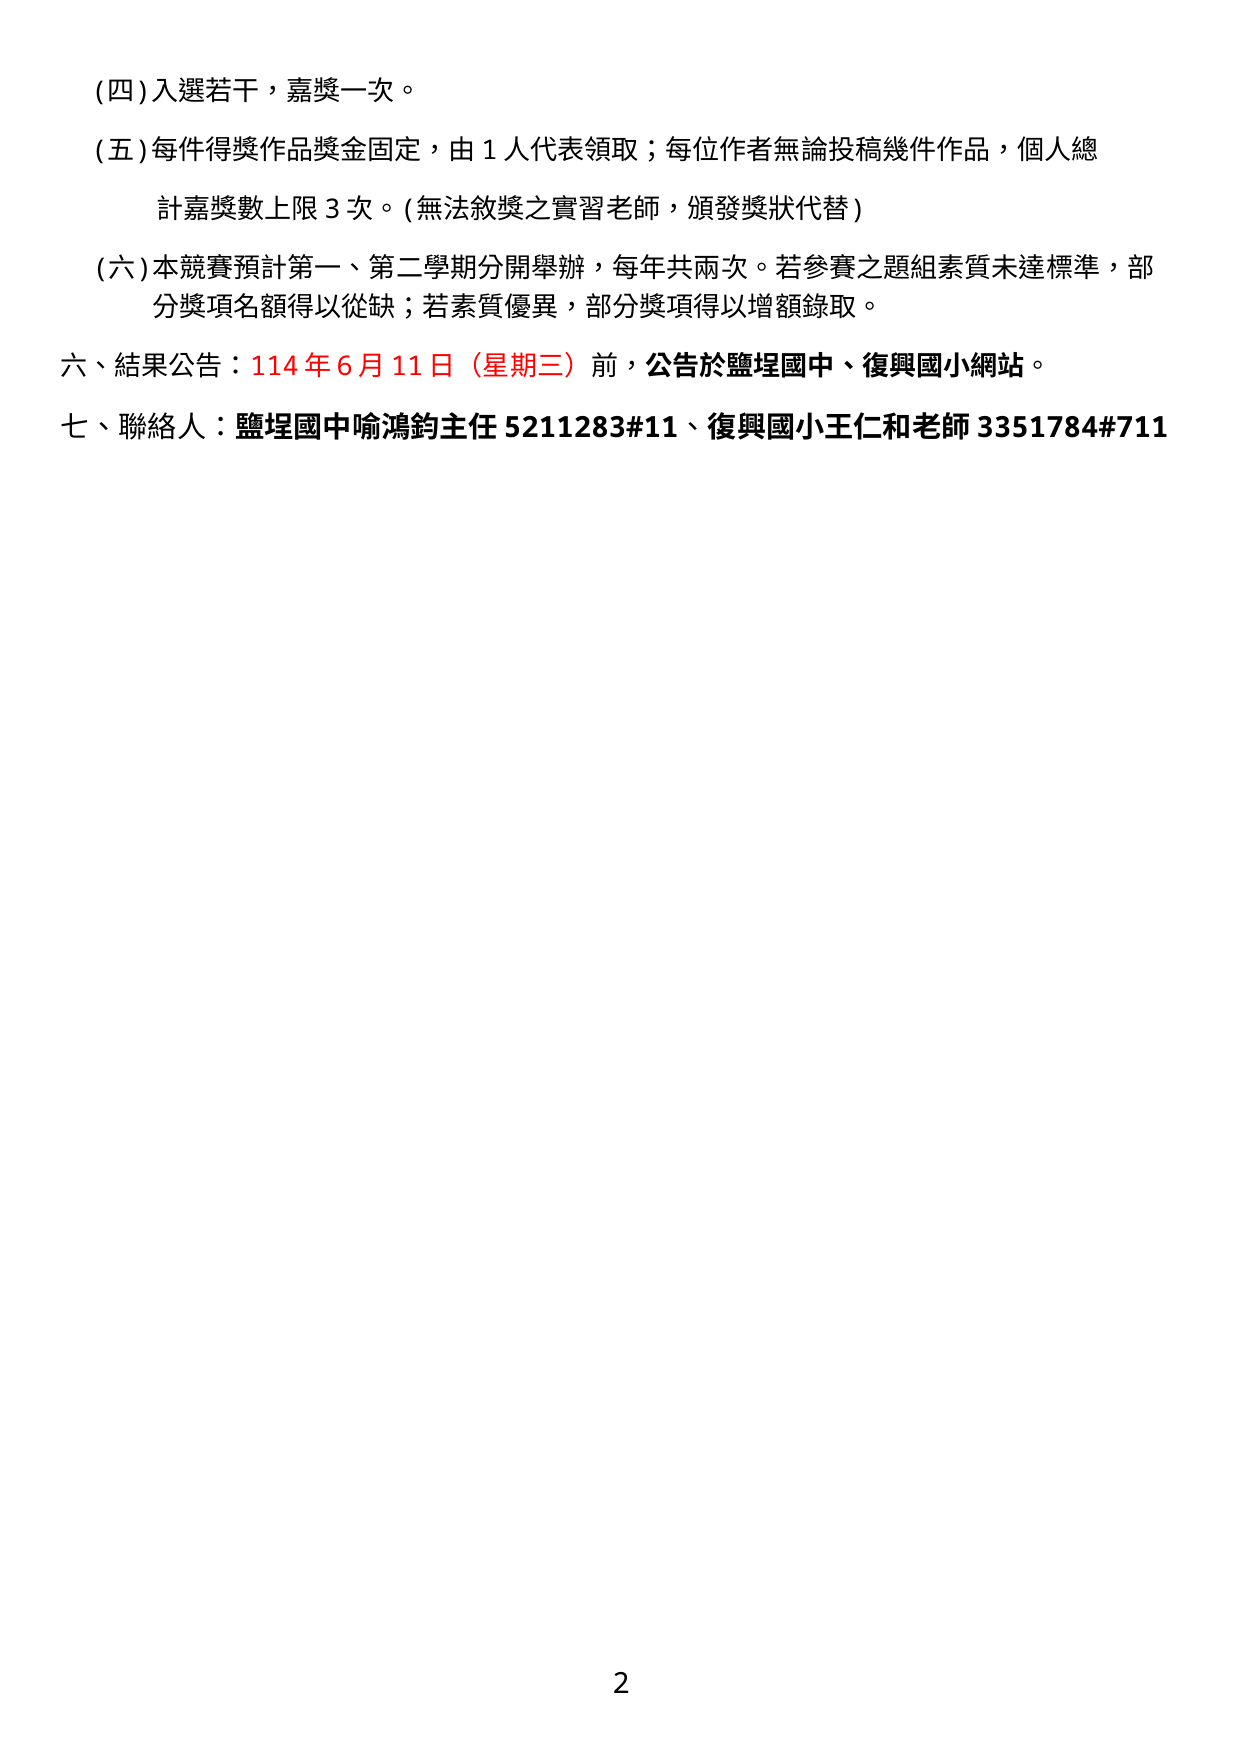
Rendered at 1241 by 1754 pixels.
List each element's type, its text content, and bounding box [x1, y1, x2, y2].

text 七、聯絡人：鹽埕國中喻鴻鈞主任5211283#11、復興國小王仁和老師3351784#711 [60, 403, 1181, 446]
text (四)入選若干，嘉獎一次。 [75, 69, 1181, 108]
text (六)本競賽預計第一、第二學期分開舉辦，每年共兩次。若參賽之題組素質未達標準，部分獎項名額得以從缺；若素質優異，部分獎項得以增額錄取。 [76, 246, 1181, 325]
text (五)每件得獎作品獎金固定，由1人代表領取；每位作者無論投稿幾件作品，個人總 [75, 128, 1181, 167]
text 計嘉獎數上限3次。(無法敘獎之實習老師，頒發獎狀代替) [75, 187, 1181, 226]
text 六、結果公告：114年6月11日（星期三）前，公告於鹽埕國中、復興國小網站。 [60, 344, 1181, 384]
